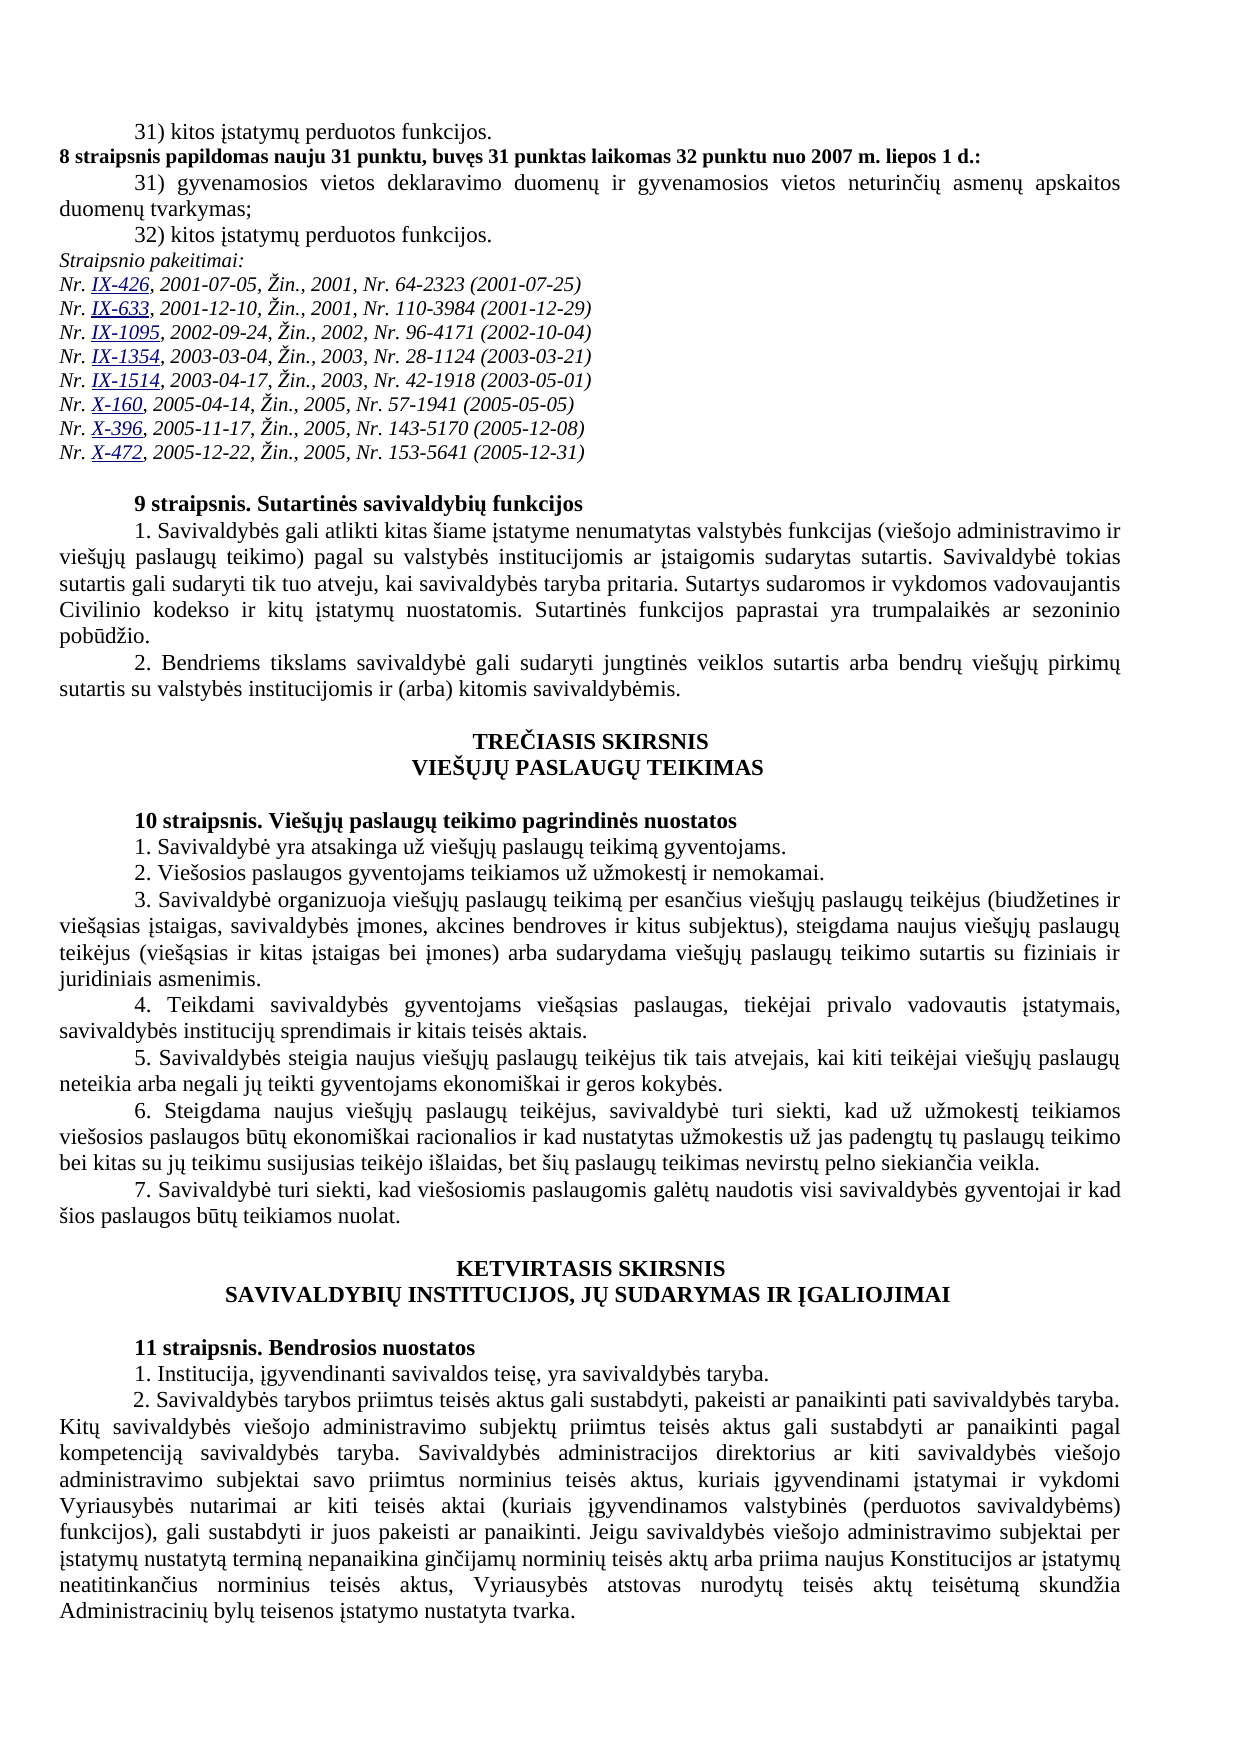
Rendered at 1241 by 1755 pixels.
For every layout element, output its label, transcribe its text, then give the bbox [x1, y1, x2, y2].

text Nr. IX-1354, 2003-03-04, Žin., 2003, Nr. 28-1124 (2003-03-21) [59, 344, 1122, 368]
text 6. Steigdama naujus viešųjų paslaugų teikėjus, savivaldybė turi siekti, kad už užmokestį teikiamos viešosios paslaugos būtų ekonomiškai racionalios ir kad nustatytas užmokestis už jas padengtų tų paslaugų teikimo bei kitas su jų teikimu susijusias teikėjo išlaidas, bet šių paslaugų teikimas nevirstų pelno siekiančia veikla. [59, 1097, 1122, 1176]
text 31) gyvenamosios vietos deklaravimo duomenų ir gyvenamosios vietos neturinčių asmenų apskaitos duomenų tvarkymas; [59, 168, 1122, 221]
text 7. Savivaldybė turi siekti, kad viešosiomis paslaugomis galėtų naudotis visi savivaldybės gyventojai ir kad šios paslaugos būtų teikiamos nuolat. [59, 1176, 1122, 1228]
text Nr. IX-633, 2001-12-10, Žin., 2001, Nr. 110-3984 (2001-12-29) [59, 296, 1122, 320]
text 2. Bendriems tikslams savivaldybė gali sudaryti jungtinės veiklos sutartis arba bendrų viešųjų pirkimų sutartis su valstybės institucijomis ir (arba) kitomis savivaldybėmis. [59, 649, 1122, 701]
text 1. Savivaldybės gali atlikti kitas šiame įstatyme nenumatytas valstybės funkcijas (viešojo administravimo ir viešųjų paslaugų teikimo) pagal su valstybės institucijomis ar įstaigomis sudarytas sutartis. Savivaldybė tokias sutartis gali sudaryti tik tuo atveju, kai savivaldybės taryba pritaria. Sutartys sudaromos ir vykdomos vadovaujantis Civilinio kodekso ir kitų įstatymų nuostatomis. Sutartinės funkcijos paprastai yra trumpalaikės ar sezoninio pobūdžio. [59, 517, 1122, 649]
text 2. Savivaldybės tarybos priimtus teisės aktus gali sustabdyti, pakeisti ar panaikinti pati savivaldybės taryba. Kitų savivaldybės viešojo administravimo subjektų priimtus teisės aktus gali sustabdyti ar panaikinti pagal kompetenciją savivaldybės taryba. Savivaldybės administracijos direktorius ar kiti savivaldybės viešojo administravimo subjektai savo priimtus norminius teisės aktus, kuriais įgyvendinami įstatymai ir vykdomi Vyriausybės nutarimai ar kiti teisės aktai (kuriais įgyvendinamos valstybinės (perduotos savivaldybėms) funkcijos), gali sustabdyti ir juos pakeisti ar panaikinti. Jeigu savivaldybės viešojo administravimo subjektai per įstatymų nustatytą terminą nepanaikina ginčijamų norminių teisės aktų arba priima naujus Konstitucijos ar įstatymų neatitinkančius norminius teisės aktus, Vyriausybės atstovas nurodytų teisės aktų teisėtumą skundžia Administracinių bylų teisenos įstatymo nustatyta tvarka. [59, 1387, 1122, 1624]
text 4. Teikdami savivaldybės gyventojams viešąsias paslaugas, tiekėjai privalo vadovautis įstatymais, savivaldybės institucijų sprendimais ir kitais teisės aktais. [59, 991, 1122, 1044]
text 8 straipsnis papildomas nauju 31 punktu, buvęs 31 punktas laikomas 32 punktu nuo 2007 m. liepos 1 d.: [59, 144, 1122, 168]
text 3. Savivaldybė organizuoja viešųjų paslaugų teikimą per esančius viešųjų paslaugų teikėjus (biudžetines ir viešąsias įstaigas, savivaldybės įmones, akcines bendroves ir kitus subjektus), steigdama naujus viešųjų paslaugų teikėjus (viešąsias ir kitas įstaigas bei įmones) arba sudarydama viešųjų paslaugų teikimo sutartis su fiziniais ir juridiniais asmenimis. [59, 886, 1122, 991]
text 2. Viešosios paslaugos gyventojams teikiamos už užmokestį ir nemokamai. [59, 859, 1122, 886]
text 31) kitos įstatymų perduotos funkcijos. [59, 118, 1122, 144]
text Nr. IX-1095, 2002-09-24, Žin., 2002, Nr. 96-4171 (2002-10-04) [59, 320, 1122, 344]
text 11 straipsnis. Bendrosios nuostatos [59, 1334, 1122, 1360]
text SAVIVALDYBIŲ INSTITUCIJOS, JŲ SUDARYMAS IR ĮGALIOJIMAI [59, 1281, 1122, 1307]
text Nr. X-160, 2005-04-14, Žin., 2005, Nr. 57-1941 (2005-05-05) [59, 392, 1122, 416]
subtitle TREČIASIS SKIRSNIS [59, 728, 1122, 754]
text 1. Institucija, įgyvendinanti savivaldos teisę, yra savivaldybės taryba. [59, 1360, 1122, 1387]
text 9 straipsnis. Sutartinės savivaldybių funkcijos [59, 491, 1122, 517]
text KETVIRTASIS SKIRSNIS [59, 1255, 1122, 1281]
text Straipsnio pakeitimai: [59, 248, 1122, 272]
text 10 straipsnis. Viešųjų paslaugų teikimo pagrindinės nuostatos [59, 807, 1122, 833]
text Nr. X-396, 2005-11-17, Žin., 2005, Nr. 143-5170 (2005-12-08) [59, 416, 1122, 440]
text VIEŠŲJŲ PASLAUGŲ TEIKIMAS [59, 754, 1122, 780]
text 1. Savivaldybė yra atsakinga už viešųjų paslaugų teikimą gyventojams. [59, 833, 1122, 859]
text Nr. X-472, 2005-12-22, Žin., 2005, Nr. 153-5641 (2005-12-31) [59, 440, 1122, 464]
text Nr. IX-1514, 2003-04-17, Žin., 2003, Nr. 42-1918 (2003-05-01) [59, 368, 1122, 392]
text 32) kitos įstatymų perduotos funkcijos. [59, 221, 1122, 248]
text Nr. IX-426, 2001-07-05, Žin., 2001, Nr. 64-2323 (2001-07-25) [59, 272, 1122, 296]
text 5. Savivaldybės steigia naujus viešųjų paslaugų teikėjus tik tais atvejais, kai kiti teikėjai viešųjų paslaugų neteikia arba negali jų teikti gyventojams ekonomiškai ir geros kokybės. [59, 1044, 1122, 1097]
